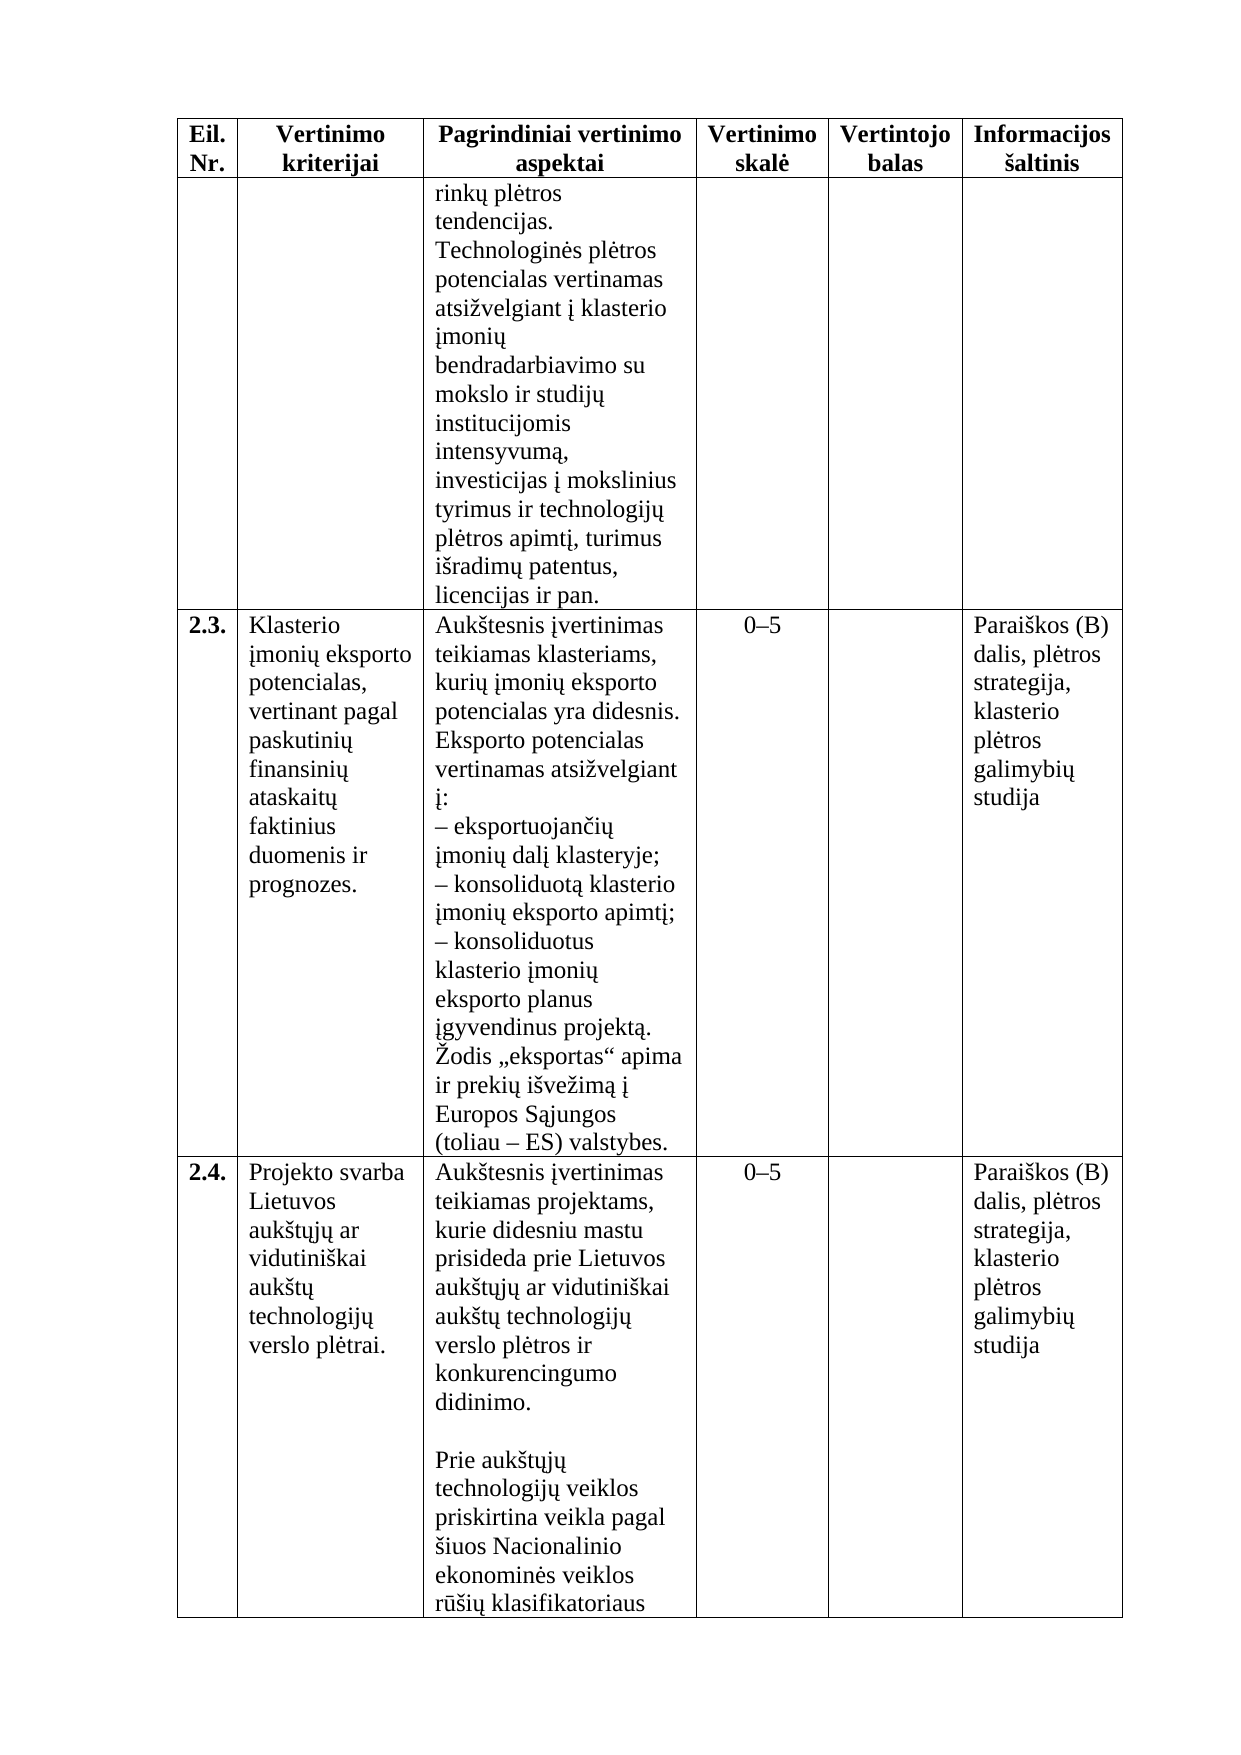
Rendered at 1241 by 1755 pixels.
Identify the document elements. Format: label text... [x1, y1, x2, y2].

table_cell Projekto svarba Lietuvos aukštųjų ar vidutiniškai aukštų technologijų verslo plėtrai. [238, 1157, 423, 1617]
table_cell rinkų plėtros tendencijas. Technologinės plėtros potencialas vertinamas atsižvelgiant į klasterio įmonių bendradarbiavimo su mokslo ir studijų institucijomis intensyvumą, investicijas į mokslinius tyrimus ir technologijų plėtros apimtį, turimus išradimų patentus, licencijas ir pan. [424, 178, 696, 609]
table_header Vertinimo kriterijai [238, 119, 423, 177]
table_cell [829, 178, 962, 609]
table_cell 0–5 [697, 610, 828, 1156]
table_cell Paraiškos (B) dalis, plėtros strategija, klasterio plėtros galimybių studija [963, 1157, 1122, 1617]
table_cell Aukštesnis įvertinimas teikiamas projektams, kurie didesniu mastu prisideda prie Lietuvos aukštųjų ar vidutiniškai aukštų technologijų verslo plėtros ir konkurencingumo didinimo. Prie aukštųjų technologijų veiklos priskirtina veikla pagal šiuos Nacionalinio ekonominės veiklos rūšių klasifikatoriaus [424, 1157, 696, 1617]
table_cell [829, 1157, 962, 1617]
table_cell Aukštesnis įvertinimas teikiamas klasteriams, kurių įmonių eksporto potencialas yra didesnis. Eksporto potencialas vertinamas atsižvelgiant į: – eksportuojančių įmonių dalį klasteryje; – konsoliduotą klasterio įmonių eksporto apimtį; – konsoliduotus klasterio įmonių eksporto planus įgyvendinus projektą. Žodis „eksportas“ apima ir prekių išvežimą į Europos Sąjungos (toliau – ES) valstybes. [424, 610, 696, 1156]
table_header Vertintojo balas [829, 119, 962, 177]
table_cell [178, 178, 237, 609]
table_cell [238, 178, 423, 609]
table_cell [963, 178, 1122, 609]
table_cell 0–5 [697, 1157, 828, 1617]
table_cell [829, 610, 962, 1156]
table_header Pagrindiniai vertinimo aspektai [424, 119, 696, 177]
table_cell 2.4. [178, 1157, 237, 1617]
table_header Eil. Nr. [178, 119, 237, 177]
table_header Vertinimo skalė [697, 119, 828, 177]
table_cell Paraiškos (B) dalis, plėtros strategija, klasterio plėtros galimybių studija [963, 610, 1122, 1156]
table_cell Klasterio įmonių eksporto potencialas, vertinant pagal paskutinių finansinių ataskaitų faktinius duomenis ir prognozes. [238, 610, 423, 1156]
table_cell 2.3. [178, 610, 237, 1156]
table_cell [697, 178, 828, 609]
table_header Informacijos šaltinis [963, 119, 1122, 177]
